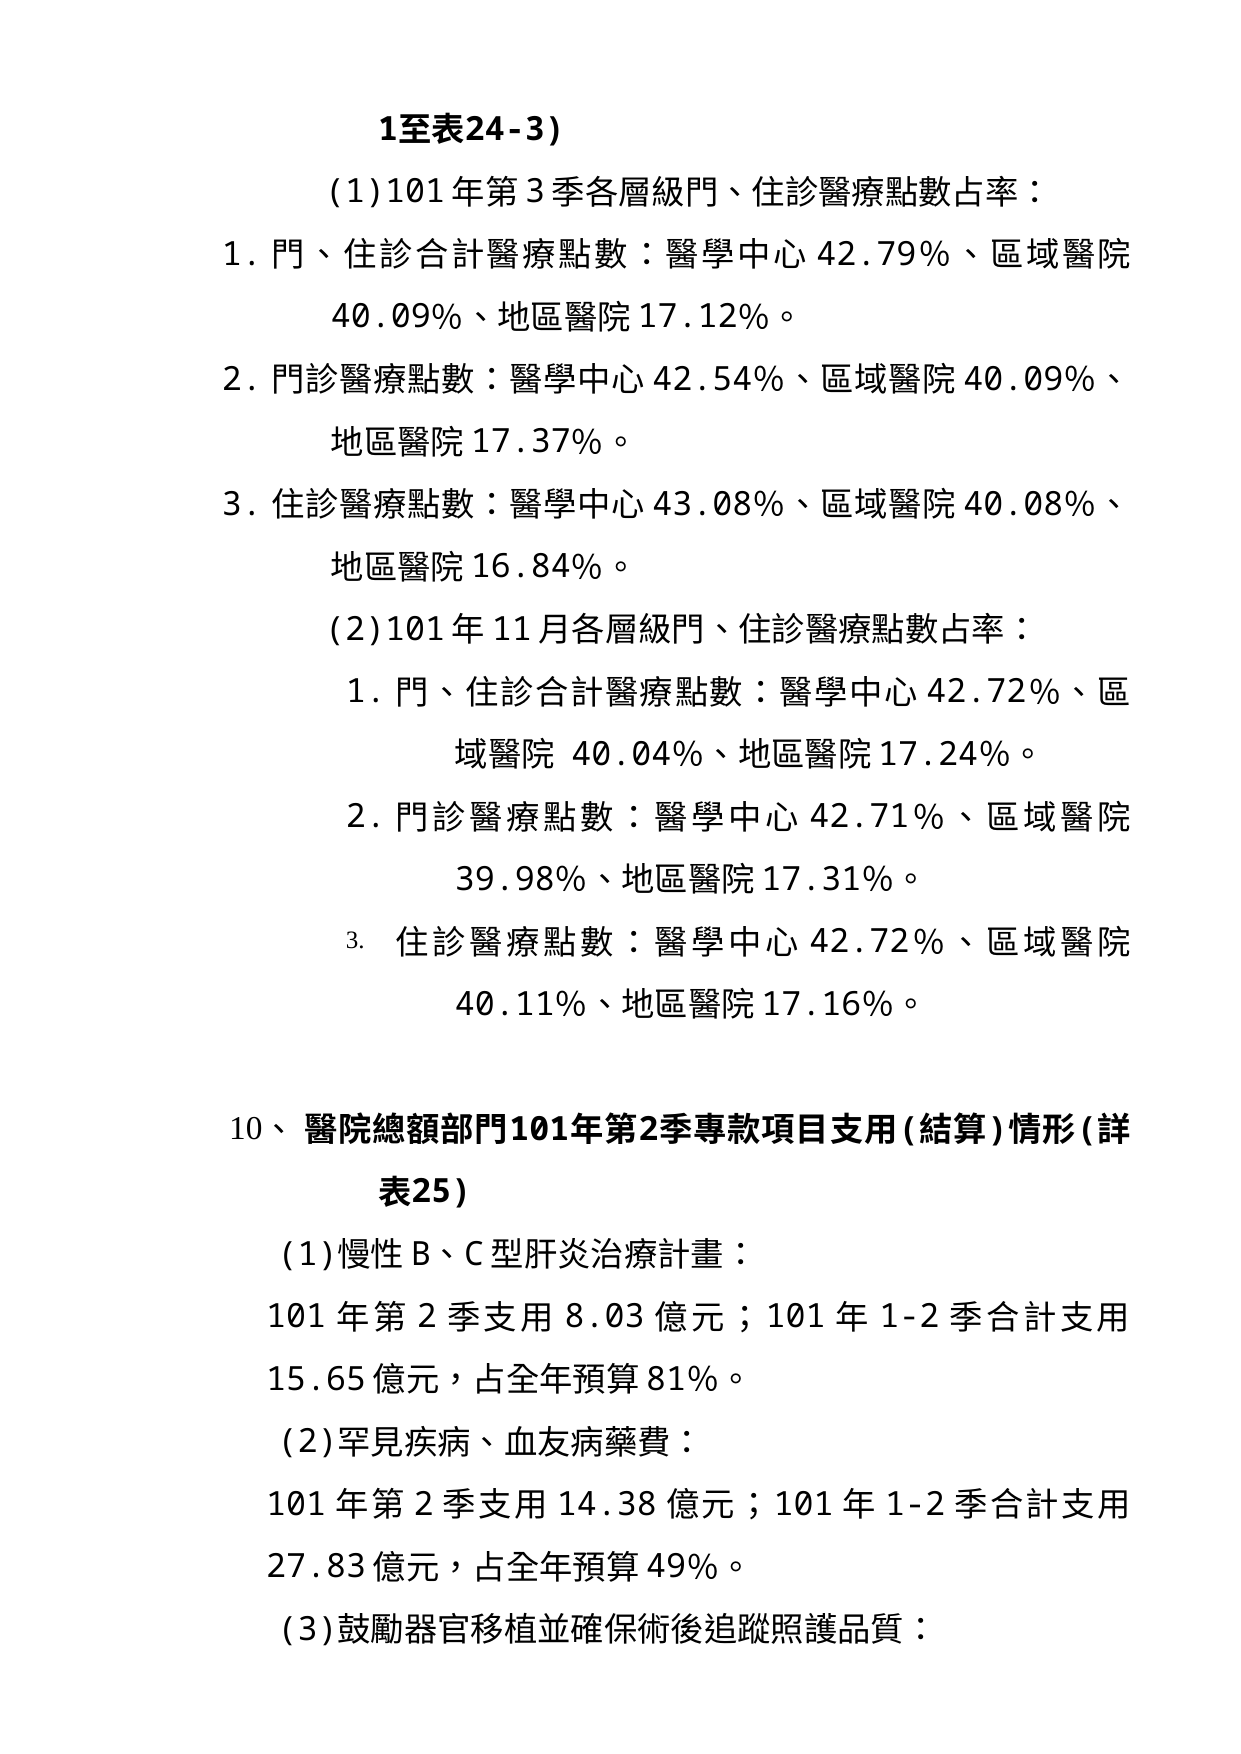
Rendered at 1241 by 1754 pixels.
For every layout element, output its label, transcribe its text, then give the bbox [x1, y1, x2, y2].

text 101年第2季支用8.03億元；101年1-2季合計支用15.65億元，占全年預算81％。 [266, 1273, 1131, 1398]
list 醫院總額部門101年第2季專款項目支用(結算)情形(詳表25) [229, 1085, 1131, 1210]
list 1至表24-3) [229, 85, 1131, 148]
list 住診醫療點數：醫學中心43.08％、區域醫院40.08％、地區醫院16.84％。 [222, 460, 1131, 585]
list 慢性B、C型肝炎治療計畫： [277, 1210, 1131, 1273]
text 101年第2季支用14.38億元；101年1-2季合計支用27.83億元，占全年預算49％。 [266, 1460, 1131, 1585]
list 門診醫療點數：醫學中心42.71％、區域醫院39.98％、地區醫院17.31％。 [346, 773, 1131, 898]
list 門、住診合計醫療點數：醫學中心42.79％、區域醫院 40.09％、地區醫院17.12％。 [222, 210, 1131, 335]
list 門診醫療點數：醫學中心42.54％、區域醫院40.09％、地區醫院17.37％。 [222, 335, 1131, 460]
list 101年第3季各層級門、住診醫療點數占率： [325, 148, 1131, 210]
list 住診醫療點數：醫學中心42.72％、區域醫院40.11％、地區醫院17.16％。 [346, 898, 1131, 1023]
list 門、住診合計醫療點數：醫學中心42.72％、區域醫院 40.04％、地區醫院17.24％。 [346, 648, 1131, 773]
list 101年11月各層級門、住診醫療點數占率： [325, 585, 1131, 648]
list 鼓勵器官移植並確保術後追蹤照護品質： [277, 1585, 1131, 1648]
list 罕見疾病、血友病藥費： [277, 1398, 1131, 1460]
